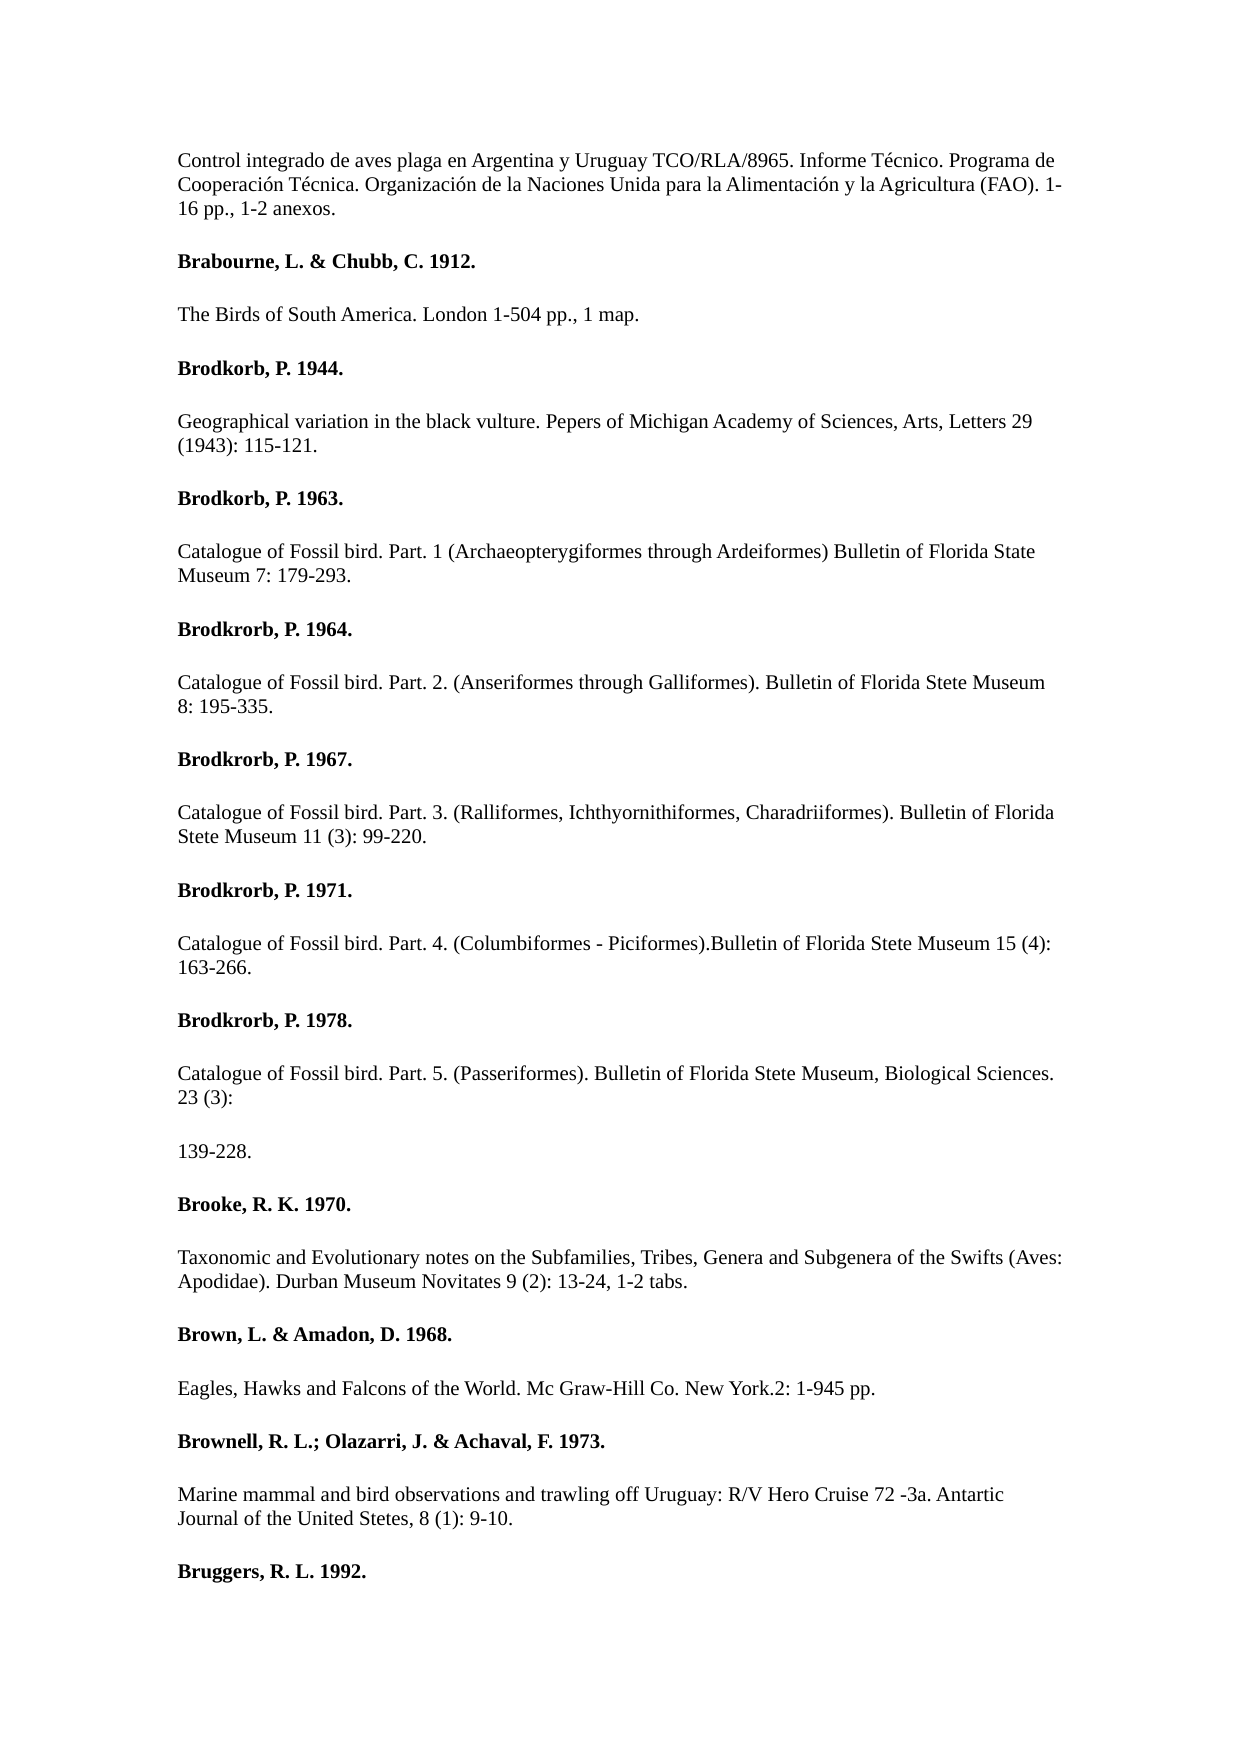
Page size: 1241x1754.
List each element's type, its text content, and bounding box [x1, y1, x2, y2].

text Bruggers, R. L. 1992. [177, 1559, 1063, 1583]
text Brown, L. & Amadon, D. 1968. [177, 1322, 1063, 1346]
text Brodkrorb, P. 1964. [177, 616, 1063, 641]
text The Birds of South America. London 1-504 pp., 1 map. [177, 302, 1063, 326]
text Eagles, Hawks and Falcons of the World. Mc Graw-Hill Co. New York.2: 1-945 pp. [177, 1376, 1063, 1399]
text 139-228. [177, 1138, 1063, 1163]
text Brodkrorb, P. 1971. [177, 877, 1063, 902]
text Brodkorb, P. 1963. [177, 486, 1063, 510]
text Brooke, R. K. 1970. [177, 1192, 1063, 1216]
text Catalogue of Fossil bird. Part. 5. (Passeriformes). Bulletin of Florida Stete Museum, Biological Sciences. 23 (3): [177, 1061, 1063, 1109]
text Brodkrorb, P. 1967. [177, 747, 1063, 771]
text Brownell, R. L.; Olazarri, J. & Achaval, F. 1973. [177, 1429, 1063, 1453]
text Catalogue of Fossil bird. Part. 1 (Archaeopterygiformes through Ardeiformes) Bulletin of Florida State Museum 7: 179-293. [177, 539, 1063, 587]
text Taxonomic and Evolutionary notes on the Subfamilies, Tribes, Genera and Subgenera of the Swifts (Aves: Apodidae). Durban Museum Novitates 9 (2): 13-24, 1-2 tabs. [177, 1245, 1063, 1293]
text Catalogue of Fossil bird. Part. 2. (Anseriformes through Galliformes). Bulletin of Florida Stete Museum 8: 195-335. [177, 670, 1063, 718]
text Marine mammal and bird observations and trawling off Uruguay: R/V Hero Cruise 72 -3a. Antartic Journal of the United Stetes, 8 (1): 9-10. [177, 1482, 1063, 1530]
text Brodkorb, P. 1944. [177, 355, 1063, 379]
text Brabourne, L. & Chubb, C. 1912. [177, 249, 1063, 273]
text Control integrado de aves plaga en Argentina y Uruguay TCO/RLA/8965. Informe Técnico. Programa de Cooperación Técnica. Organización de la Naciones Unida para la Alimentación y la Agricultura (FAO). 1-16 pp., 1-2 anexos. [177, 148, 1063, 220]
text Geographical variation in the black vulture. Pepers of Michigan Academy of Sciences, Arts, Letters 29 (1943): 115-121. [177, 409, 1063, 457]
text Catalogue of Fossil bird. Part. 4. (Columbiformes - Piciformes).Bulletin of Florida Stete Museum 15 (4): 163-266. [177, 931, 1063, 979]
text Catalogue of Fossil bird. Part. 3. (Ralliformes, Ichthyornithiformes, Charadriiformes). Bulletin of Florida Stete Museum 11 (3): 99-220. [177, 800, 1063, 848]
text Brodkrorb, P. 1978. [177, 1008, 1063, 1032]
